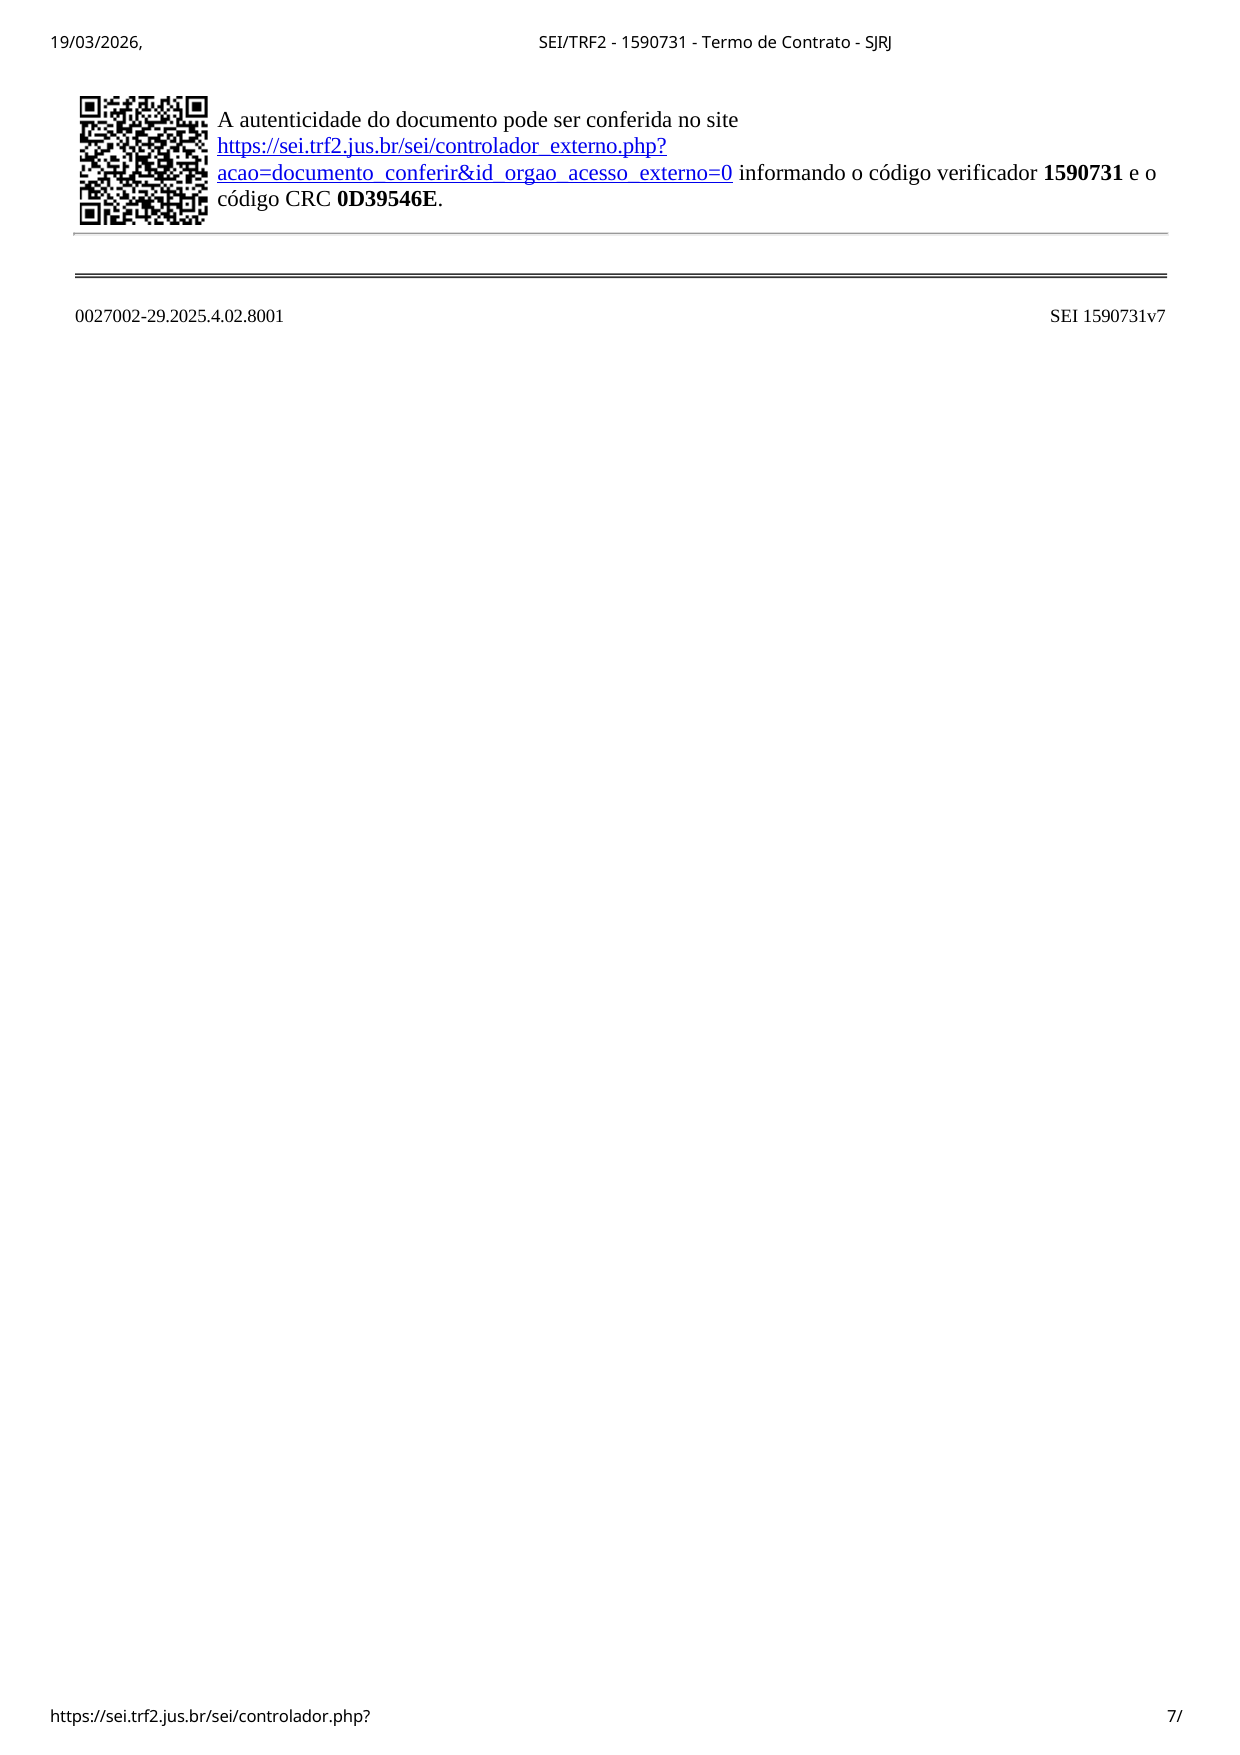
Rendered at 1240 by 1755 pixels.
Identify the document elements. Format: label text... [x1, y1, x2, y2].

text 0027002-29.2025.4.02.8001 SEI 1590731v7 [75, 305, 1181, 327]
text A autenticidade do documento pode ser conferida no site https://sei.trf2.jus.br/sei/controlador_externo.php? acao=documento_conferir&id_orgao_acesso_externo=0 informando o código verificador 1590731 e o código CRC 0D39546E. [217, 106, 1170, 211]
